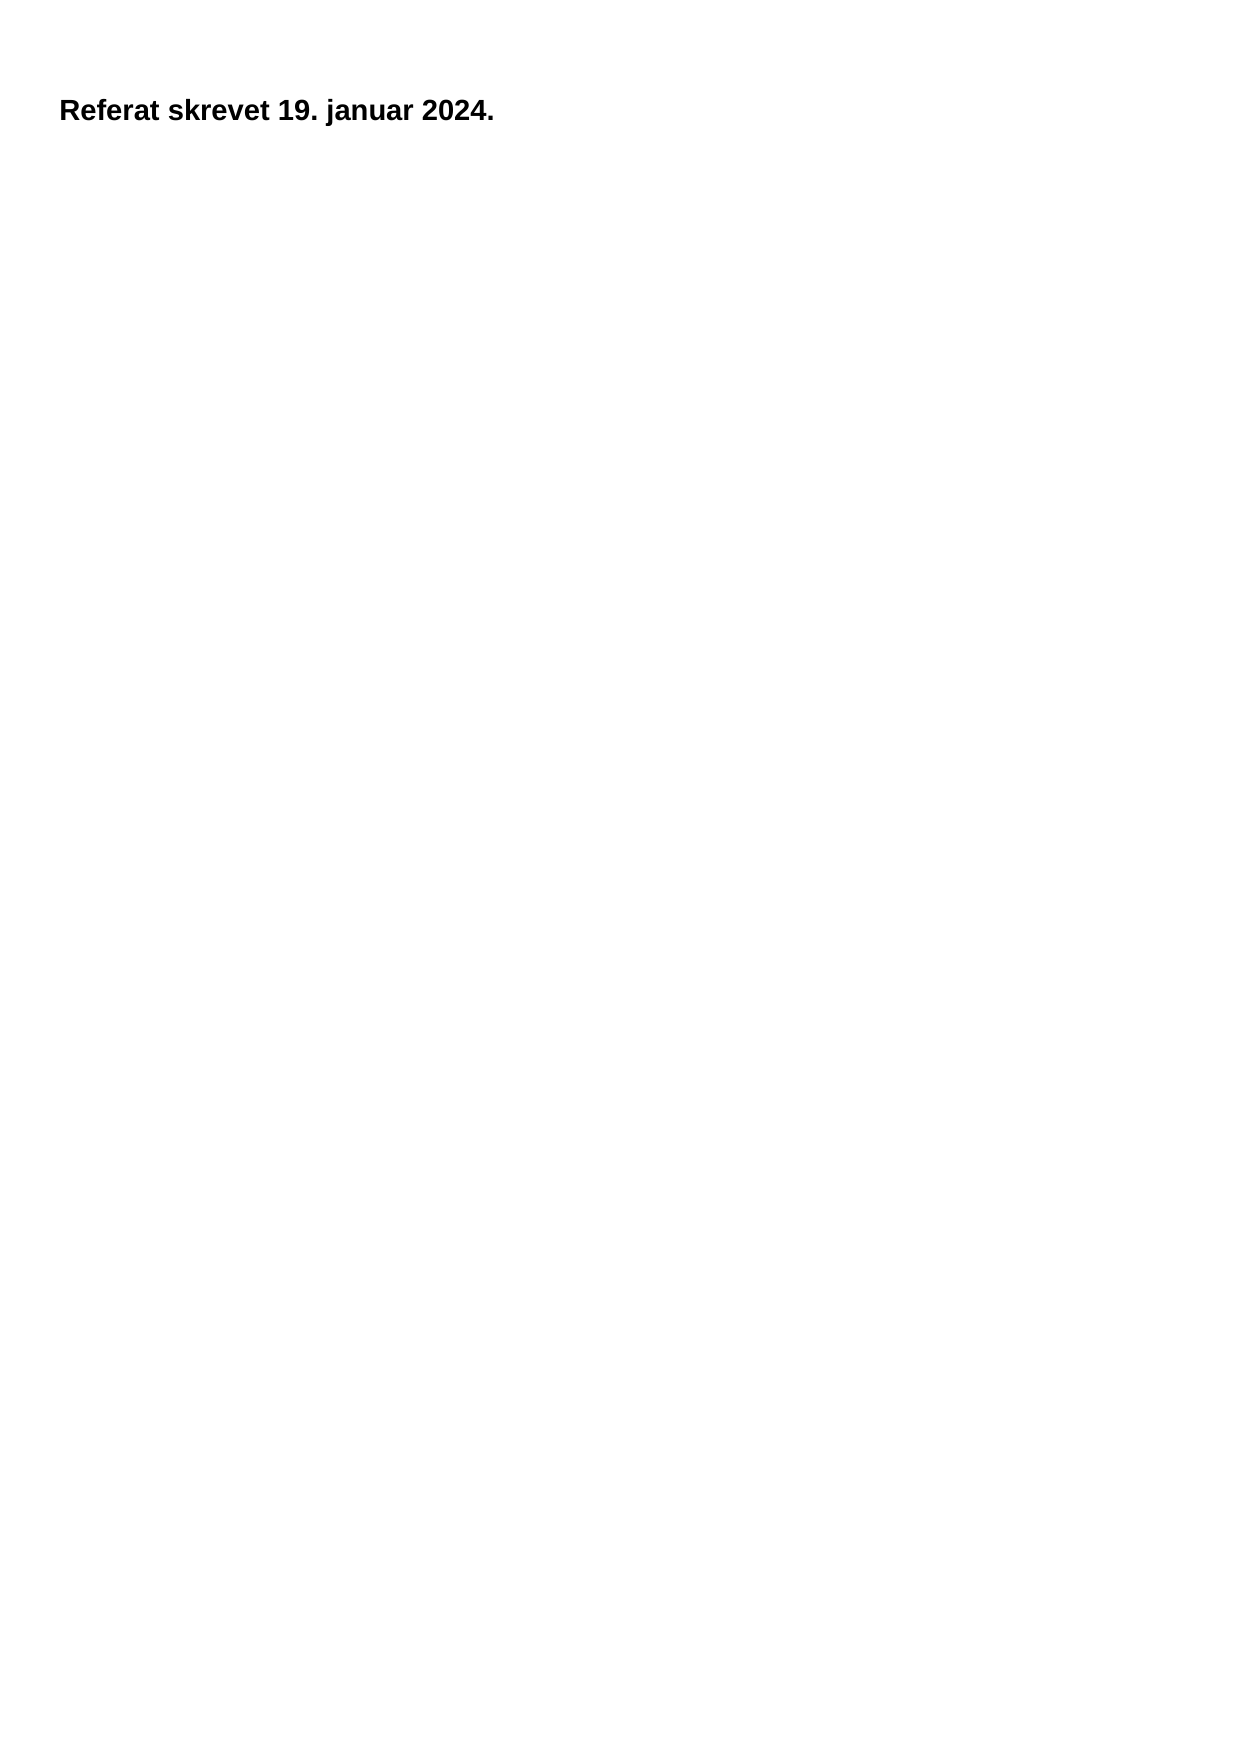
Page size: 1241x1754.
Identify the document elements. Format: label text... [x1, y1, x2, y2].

text Referat skrevet 19. januar 2024. [59, 93, 1181, 126]
